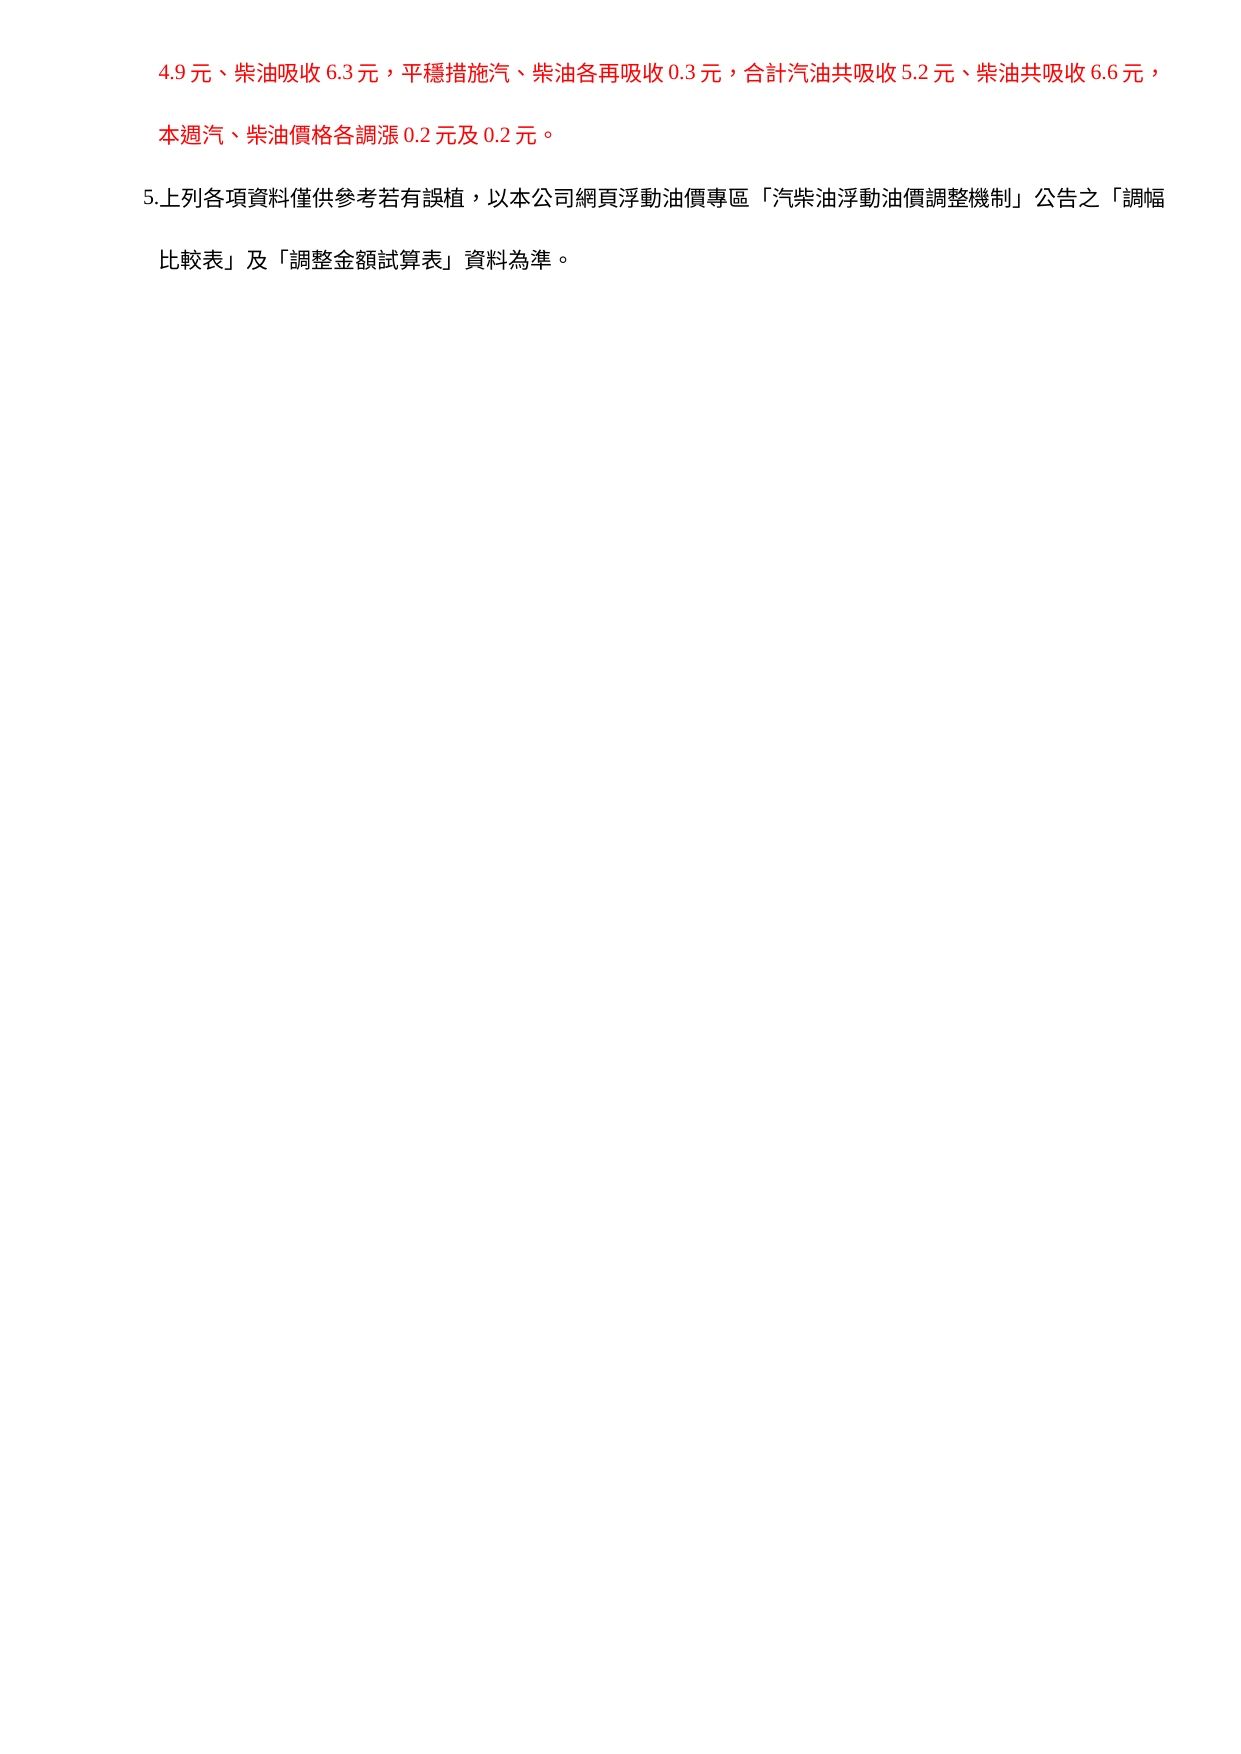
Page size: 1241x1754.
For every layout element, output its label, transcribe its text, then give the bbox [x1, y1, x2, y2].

text 4.9元、柴油吸收6.3元，平穩措施汽、柴油各再吸收0.3元，合計汽油共吸收5.2元、柴油共吸收6.6元，本週汽、柴油價格各調漲0.2元及0.2元。 [143, 30, 1175, 155]
text 5.上列各項資料僅供參考若有誤植，以本公司網頁浮動油價專區「汽柴油浮動油價調整機制」公告之「調幅比較表」及「調整金額試算表」資料為準。 [143, 155, 1175, 280]
